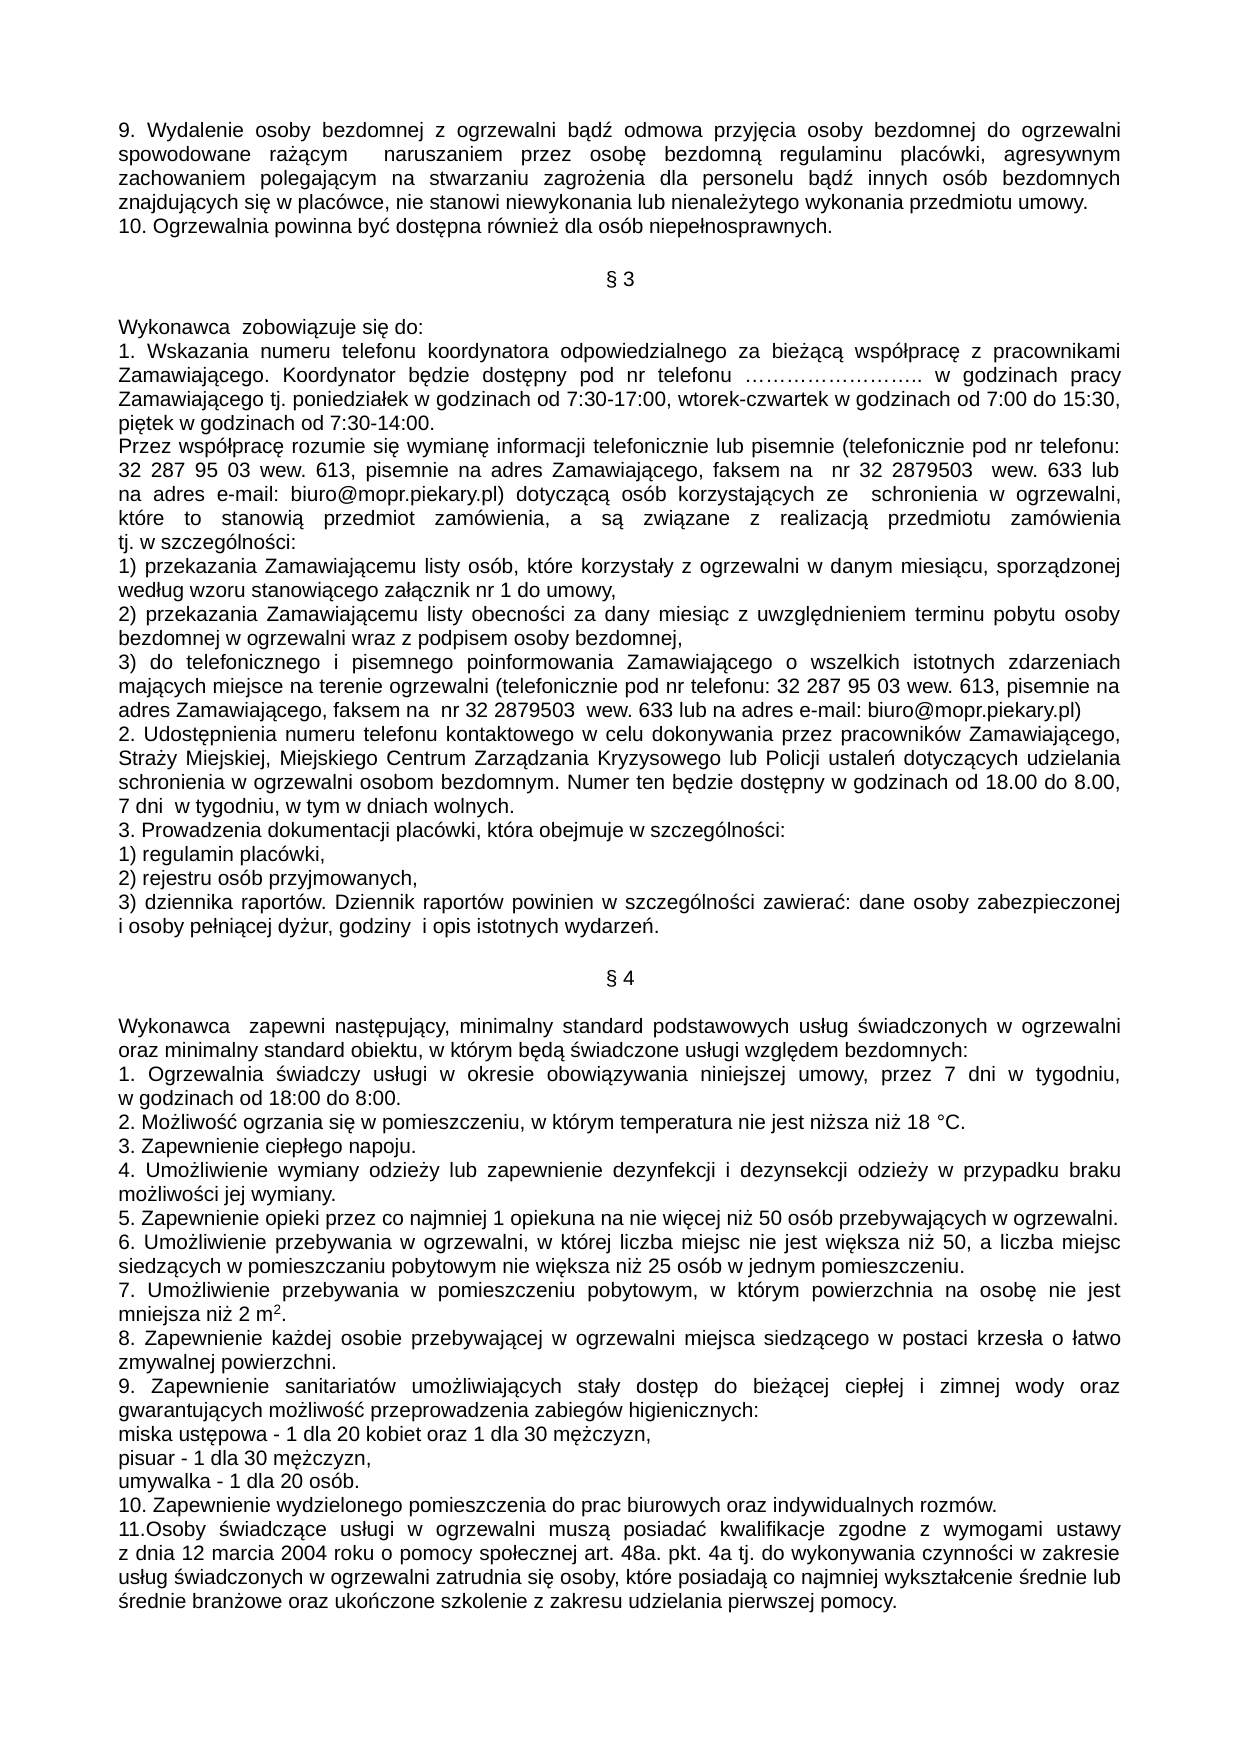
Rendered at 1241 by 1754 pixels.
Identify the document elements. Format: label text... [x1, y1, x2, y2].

text 11.Osoby świadczące usługi w ogrzewalni muszą posiadać kwalifikacje zgodne z wymogami ustawy z dnia 12 marcia 2004 roku o pomocy społecznej art. 48a. pkt. 4a tj. do wykonywania czynności w zakresie usług świadczonych w ogrzewalni zatrudnia się osoby, które posiadają co najmniej wykształcenie średnie lub średnie branżowe oraz ukończone szkolenie z zakresu udzielania pierwszej pomocy. [118, 1517, 1122, 1613]
text miska ustępowa - 1 dla 20 kobiet oraz 1 dla 30 mężczyzn, [118, 1421, 1122, 1445]
text § 4 [118, 966, 1122, 990]
text 3. Zapewnienie ciepłego napoju. [118, 1134, 1122, 1158]
text Wykonawca zobowiązuje się do: [118, 314, 1122, 338]
text 2) rejestru osób przyjmowanych, [118, 866, 1122, 889]
text 2. Udostępnienia numeru telefonu kontaktowego w celu dokonywania przez pracowników Zamawiającego, Straży Miejskiej, Miejskiego Centrum Zarządzania Kryzysowego lub Policji ustaleń dotyczących udzielania schronienia w ogrzewalni osobom bezdomnym. Numer ten będzie dostępny w godzinach od 18.00 do 8.00, 7 dni w tygodniu, w tym w dniach wolnych. [118, 722, 1122, 818]
text 3) do telefonicznego i pisemnego poinformowania Zamawiającego o wszelkich istotnych zdarzeniach mających miejsce na terenie ogrzewalni (telefonicznie pod nr telefonu: 32 287 95 03 wew. 613, pisemnie na adres Zamawiającego, faksem na nr 32 2879503 wew. 633 lub na adres e-mail: biuro@mopr.piekary.pl) [118, 650, 1122, 722]
text 6. Umożliwienie przebywania w ogrzewalni, w której liczba miejsc nie jest większa niż 50, a liczba miejsc siedzących w pomieszczaniu pobytowym nie większa niż 25 osób w jednym pomieszczeniu. [118, 1230, 1122, 1278]
text Wykonawca zapewni następujący, minimalny standard podstawowych usług świadczonych w ogrzewalni oraz minimalny standard obiektu, w którym będą świadczone usługi względem bezdomnych: [118, 1014, 1122, 1062]
text 2) przekazania Zamawiającemu listy obecności za dany miesiąc z uwzględnieniem terminu pobytu osoby bezdomnej w ogrzewalni wraz z podpisem osoby bezdomnej, [118, 602, 1122, 650]
text 3. Prowadzenia dokumentacji placówki, która obejmuje w szczególności: [118, 818, 1122, 842]
text 1. Wskazania numeru telefonu koordynatora odpowiedzialnego za bieżącą współpracę z pracownikami Zamawiającego. Koordynator będzie dostępny pod nr telefonu …………………….. w godzinach pracy Zamawiającego tj. poniedziałek w godzinach od 7:30-17:00, wtorek-czwartek w godzinach od 7:00 do 15:30, piętek w godzinach od 7:30-14:00. [118, 338, 1122, 434]
text § 3 [118, 267, 1122, 291]
text 2. Możliwość ogrzania się w pomieszczeniu, w którym temperatura nie jest niższa niż 18 °C. [118, 1110, 1122, 1134]
text 7. Umożliwienie przebywania w pomieszczeniu pobytowym, w którym powierzchnia na osobę nie jest mniejsza niż 2 m2. [118, 1278, 1122, 1326]
text 10. Ogrzewalnia powinna być dostępna również dla osób niepełnosprawnych. [118, 214, 1122, 238]
text Przez współpracę rozumie się wymianę informacji telefonicznie lub pisemnie (telefonicznie pod nr telefonu: 32 287 95 03 wew. 613, pisemnie na adres Zamawiającego, faksem na nr 32 2879503 wew. 633 lub na adres e-mail: biuro@mopr.piekary.pl) dotyczącą osób korzystających ze schronienia w ogrzewalni, które to stanowią przedmiot zamówienia, a są związane z realizacją przedmiotu zamówienia tj. w szczególności: [118, 434, 1122, 554]
text 8. Zapewnienie każdej osobie przebywającej w ogrzewalni miejsca siedzącego w postaci krzesła o łatwo zmywalnej powierzchni. [118, 1326, 1122, 1373]
text 10. Zapewnienie wydzielonego pomieszczenia do prac biurowych oraz indywidualnych rozmów. [118, 1493, 1122, 1517]
text 4. Umożliwienie wymiany odzieży lub zapewnienie dezynfekcji i dezynsekcji odzieży w przypadku braku możliwości jej wymiany. [118, 1158, 1122, 1206]
text 5. Zapewnienie opieki przez co najmniej 1 opiekuna na nie więcej niż 50 osób przebywających w ogrzewalni. [118, 1206, 1122, 1230]
text 1) regulamin placówki, [118, 842, 1122, 866]
text pisuar - 1 dla 30 mężczyzn, [118, 1445, 1122, 1469]
text 3) dziennika raportów. Dziennik raportów powinien w szczególności zawierać: dane osoby zabezpieczonej i osoby pełniącej dyżur, godziny i opis istotnych wydarzeń. [118, 889, 1122, 937]
text 9. Wydalenie osoby bezdomnej z ogrzewalni bądź odmowa przyjęcia osoby bezdomnej do ogrzewalni spowodowane rażącym naruszaniem przez osobę bezdomną regulaminu placówki, agresywnym zachowaniem polegającym na stwarzaniu zagrożenia dla personelu bądź innych osób bezdomnych znajdujących się w placówce, nie stanowi niewykonania lub nienależytego wykonania przedmiotu umowy. [118, 118, 1122, 214]
text umywalka - 1 dla 20 osób. [118, 1469, 1122, 1493]
text 1) przekazania Zamawiającemu listy osób, które korzystały z ogrzewalni w danym miesiącu, sporządzonej według wzoru stanowiącego załącznik nr 1 do umowy, [118, 554, 1122, 602]
text 9. Zapewnienie sanitariatów umożliwiających stały dostęp do bieżącej ciepłej i zimnej wody oraz gwarantujących możliwość przeprowadzenia zabiegów higienicznych: [118, 1373, 1122, 1421]
text 1. Ogrzewalnia świadczy usługi w okresie obowiązywania niniejszej umowy, przez 7 dni w tygodniu, w godzinach od 18:00 do 8:00. [118, 1062, 1122, 1110]
